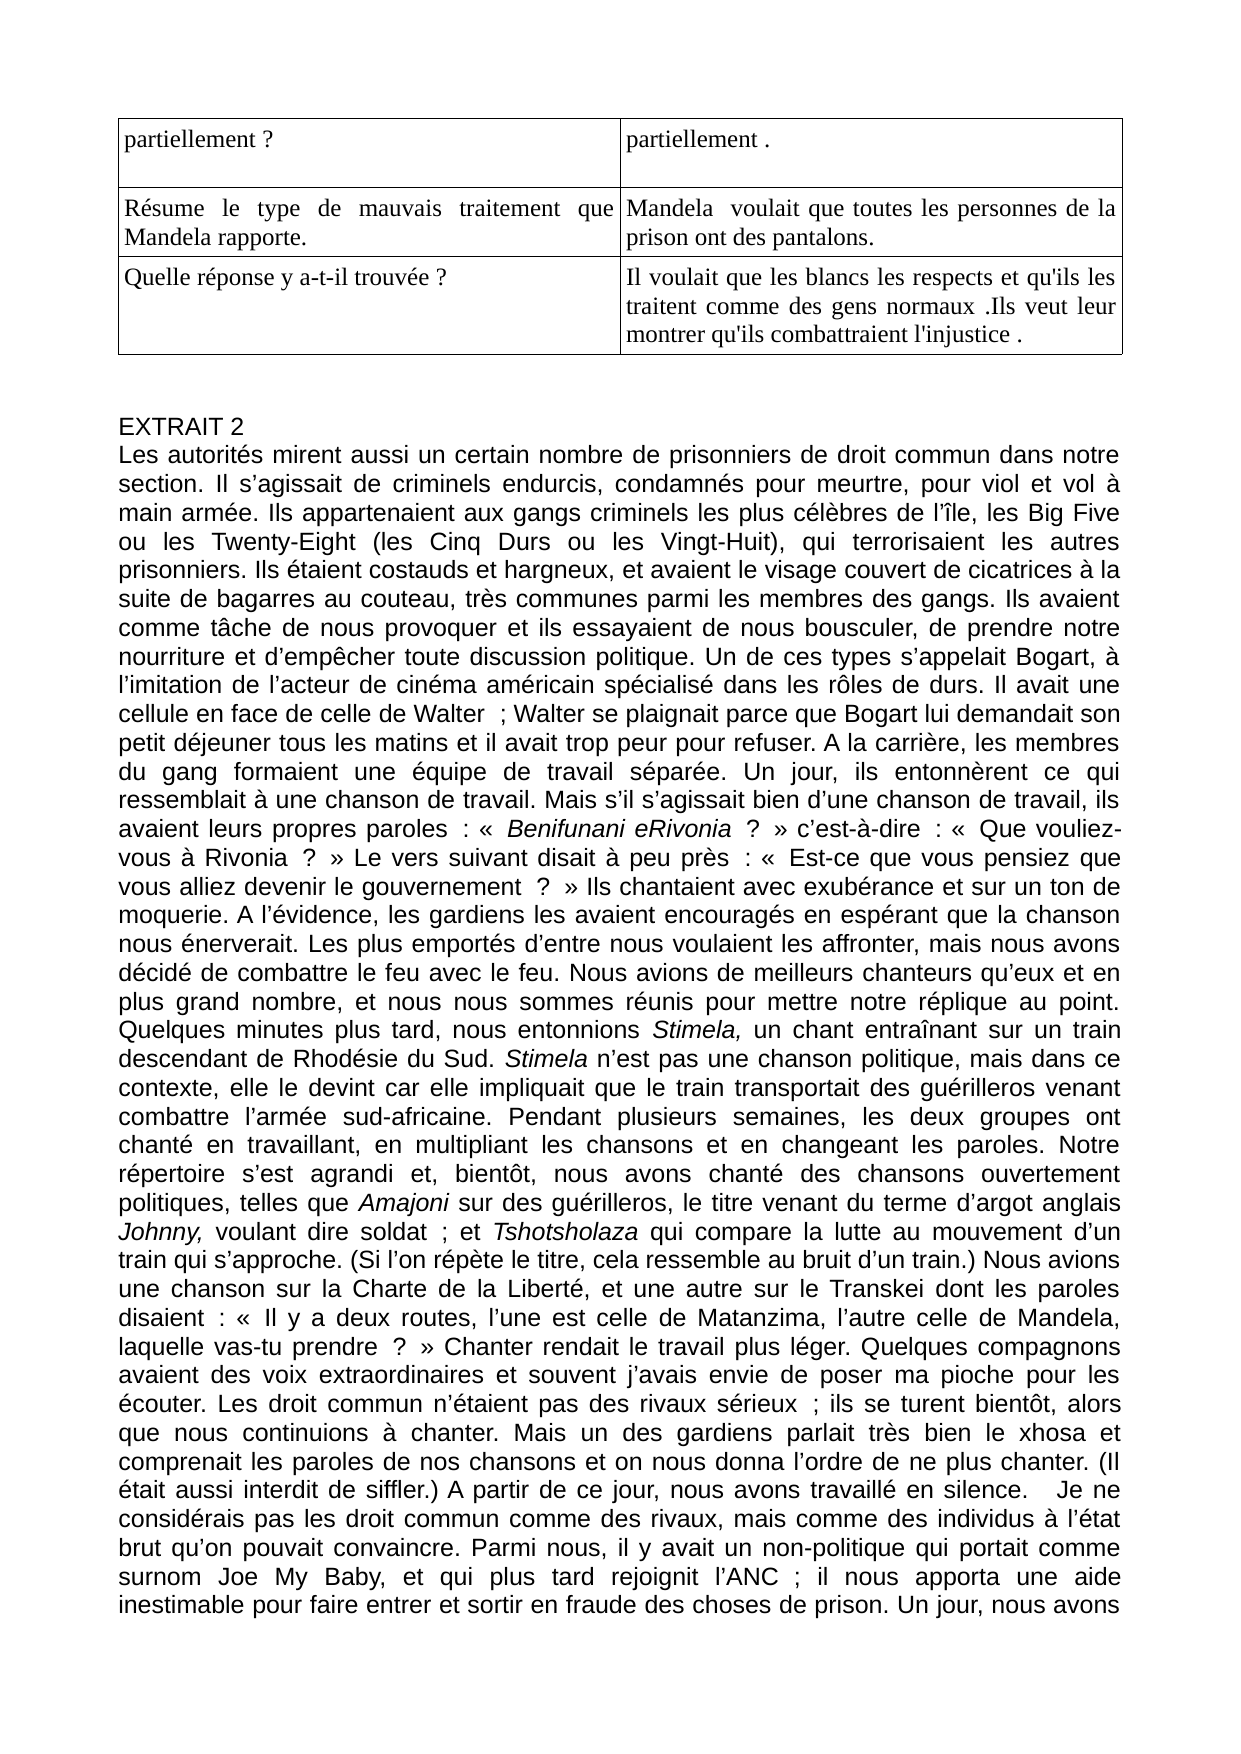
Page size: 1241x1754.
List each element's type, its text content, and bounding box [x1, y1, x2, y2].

text Les autorités mirent aussi un certain nombre de prisonniers de droit commun dans notre section. Il s’agissait de criminels endurcis, condamnés pour meurtre, pour viol et vol à main armée. Ils appartenaient aux gangs criminels les plus célèbres de l’île, les Big Five ou les Twenty-Eight (les Cinq Durs ou les Vingt-Huit), qui terrorisaient les autres prisonniers. Ils étaient costauds et hargneux, et avaient le visage couvert de cicatrices à la suite de bagarres au couteau, très communes parmi les membres des gangs. Ils avaient comme tâche de nous provoquer et ils essayaient de nous bousculer, de prendre notre nourriture et d’empêcher toute discussion politique. Un de ces types s’appelait Bogart, à l’imitation de l’acteur de cinéma américain spécialisé dans les rôles de durs. Il avait une cellule en face de celle de Walter ; Walter se plaignait parce que Bogart lui demandait son petit déjeuner tous les matins et il avait trop peur pour refuser. A la carrière, les membres du gang formaient une équipe de travail séparée. Un jour, ils entonnèrent ce qui ressemblait à une chanson de travail. Mais s’il s’agissait bien d’une chanson de travail, ils avaient leurs propres paroles : « Benifunani eRivonia ? » c’est-à-dire : « Que vouliez-vous à Rivonia ? » Le vers suivant disait à peu près : « Est-ce que vous pensiez que vous alliez devenir le gouvernement ? » Ils chantaient avec exubérance et sur un ton de moquerie. A l’évidence, les gardiens les avaient encouragés en espérant que la chanson nous énerverait. Les plus emportés d’entre nous voulaient les affronter, mais nous avons décidé de combattre le feu avec le feu. Nous avions de meilleurs chanteurs qu’eux et en plus grand nombre, et nous nous sommes réunis pour mettre notre réplique au point. Quelques minutes plus tard, nous entonnions Stimela, un chant entraînant sur un train descendant de Rhodésie du Sud. Stimela n’est pas une chanson politique, mais dans ce contexte, elle le devint car elle impliquait que le train transportait des guérilleros venant combattre l’armée sud-africaine. Pendant plusieurs semaines, les deux groupes ont chanté en travaillant, en multipliant les chansons et en changeant les paroles. Notre répertoire s’est agrandi et, bientôt, nous avons chanté des chansons ouvertement politiques, telles que Amajoni sur des guérilleros, le titre venant du terme d’argot anglais Johnny, voulant dire soldat ; et Tshotsholaza qui compare la lutte au mouvement d’un train qui s’approche. (Si l’on répète le titre, cela ressemble au bruit d’un train.) Nous avions une chanson sur la Charte de la Liberté, et une autre sur le Transkei dont les paroles disaient : « Il y a deux routes, l’une est celle de Matanzima, l’autre celle de Mandela, laquelle vas-tu prendre ? » Chanter rendait le travail plus léger. Quelques compagnons avaient des voix extraordinaires et souvent j’avais envie de poser ma pioche pour les écouter. Les droit commun n’étaient pas des rivaux sérieux ; ils se turent bientôt, alors que nous continuions à chanter. Mais un des gardiens parlait très bien le xhosa et comprenait les paroles de nos chansons et on nous donna l’ordre de ne plus chanter. (Il était aussi interdit de siffler.) A partir de ce jour, nous avons travaillé en silence. Je ne considérais pas les droit commun comme des rivaux, mais comme des individus à l’état brut qu’on pouvait convaincre. Parmi nous, il y avait un non-politique qui portait comme surnom Joe My Baby, et qui plus tard rejoignit l’ANC ; il nous apporta une aide inestimable pour faire entrer et sortir en fraude des choses de prison. Un jour, nous avons [118, 440, 1122, 1619]
table_cell Mandela voulait que toutes les personnes de la prison ont des pantalons. [621, 188, 1122, 256]
text EXTRAIT 2 [118, 412, 1122, 440]
table_cell partiellement ? [119, 119, 620, 187]
table_cell Il voulait que les blancs les respects et qu'ils les traitent comme des gens normaux .Ils veut leur montrer qu'ils combattraient l'injustice . [621, 257, 1122, 354]
table_cell partiellement . [621, 119, 1122, 187]
table_cell Résume le type de mauvais traitement que Mandela rapporte. [119, 188, 620, 256]
table_cell Quelle réponse y a-t-il trouvée ? [119, 257, 620, 354]
